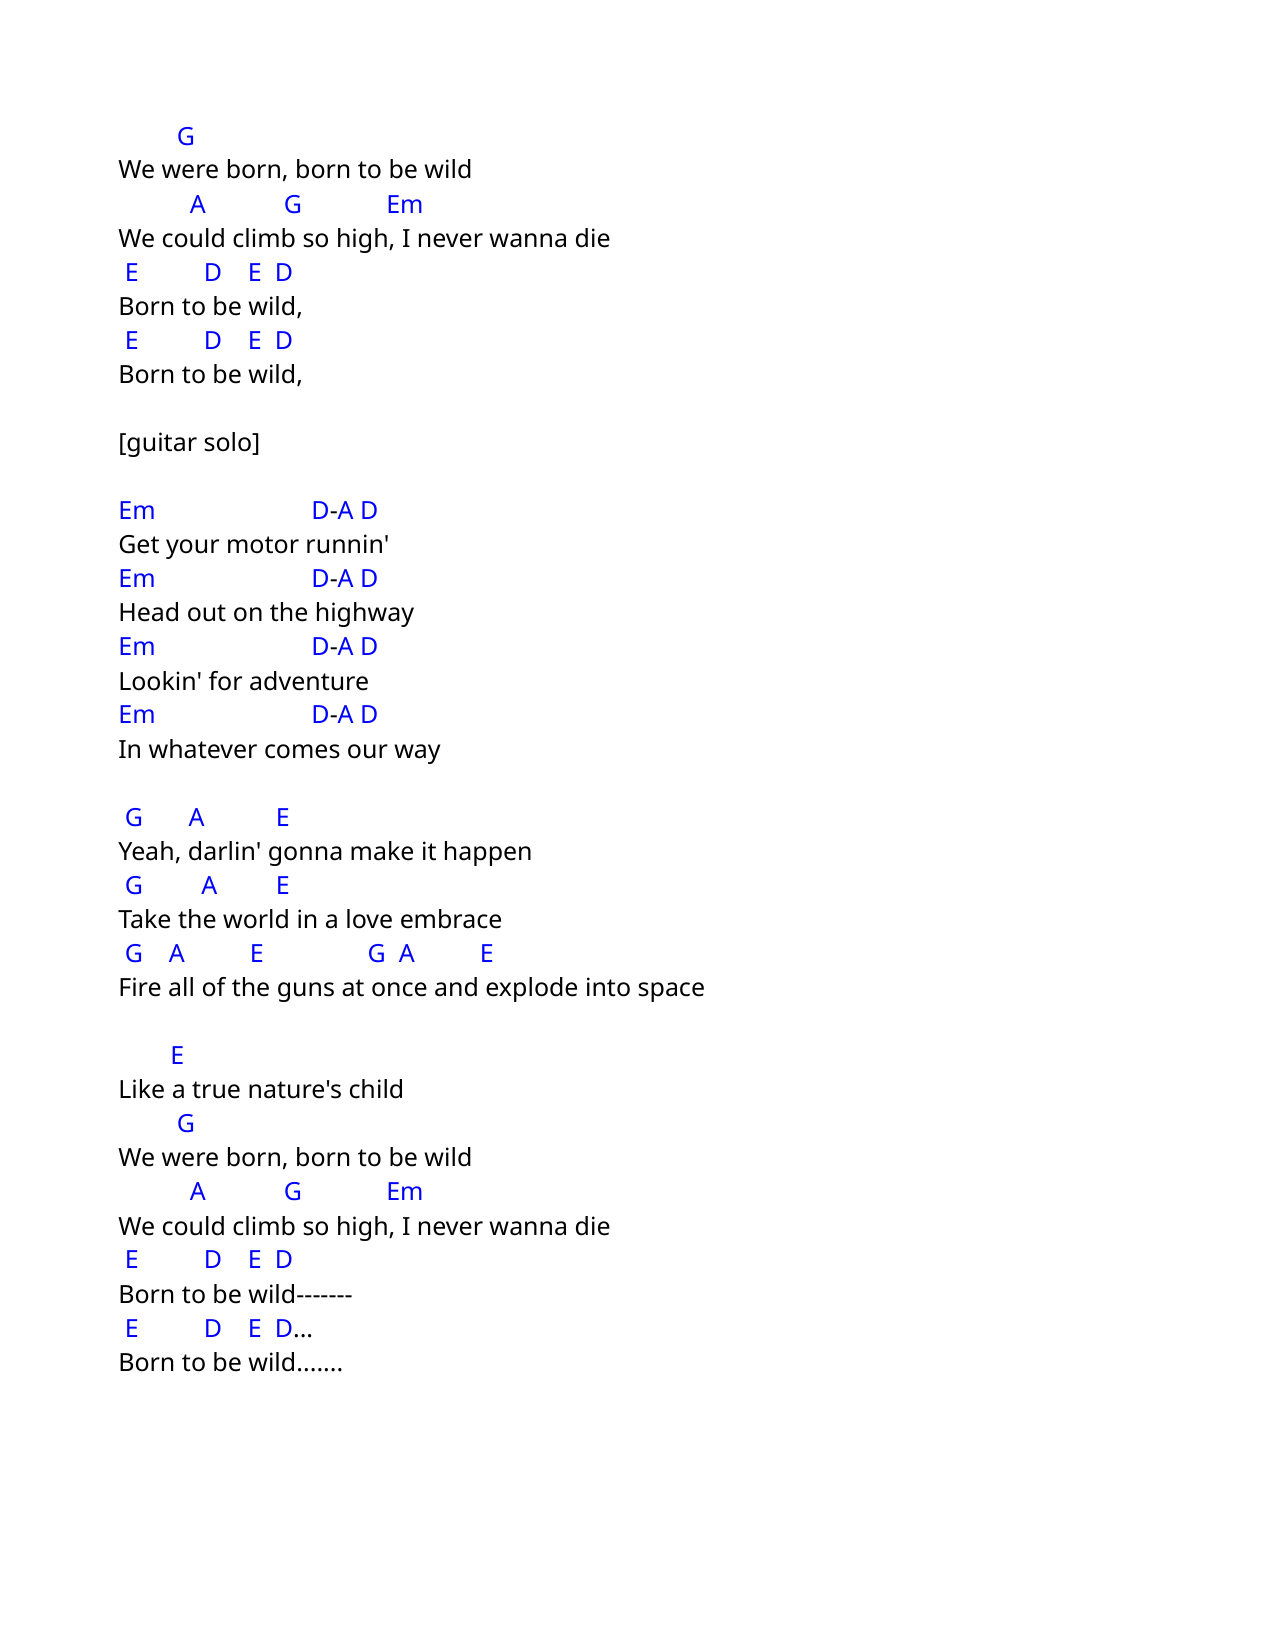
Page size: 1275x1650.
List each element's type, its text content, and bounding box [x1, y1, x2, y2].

text [guitar solo] [118, 425, 1157, 459]
text A G Em [118, 186, 1157, 220]
text Born to be wild, [118, 288, 1157, 322]
text E [118, 1038, 1157, 1072]
text E D E D... [118, 1310, 1157, 1344]
text Em D-A D [118, 629, 1157, 663]
text Yeah, darlin' gonna make it happen [118, 833, 1157, 867]
text Em D-A D [118, 493, 1157, 527]
text E D E D [118, 322, 1157, 357]
text E D E D [118, 1242, 1157, 1276]
text Like a true nature's child [118, 1072, 1157, 1106]
text Born to be wild------- [118, 1276, 1157, 1310]
text Em D-A D [118, 561, 1157, 595]
text Born to be wild....... [118, 1344, 1157, 1378]
text Take the world in a love embrace [118, 902, 1157, 936]
text Lookin' for adventure [118, 663, 1157, 697]
text We could climb so high, I never wanna die [118, 1208, 1157, 1242]
text We were born, born to be wild [118, 152, 1157, 186]
text G A E [118, 867, 1157, 902]
text Fire all of the guns at once and explode into space [118, 970, 1157, 1004]
text Head out on the highway [118, 595, 1157, 629]
text In whatever comes our way [118, 731, 1157, 765]
text Em D-A D [118, 697, 1157, 731]
text We were born, born to be wild [118, 1140, 1157, 1174]
text G [118, 1106, 1157, 1140]
text Get your motor runnin' [118, 527, 1157, 561]
text E D E D [118, 254, 1157, 288]
text G [118, 118, 1157, 152]
text Born to be wild, [118, 357, 1157, 391]
text We could climb so high, I never wanna die [118, 220, 1157, 254]
text G A E [118, 799, 1157, 833]
text A G Em [118, 1174, 1157, 1208]
text G A E G A E [118, 936, 1157, 970]
